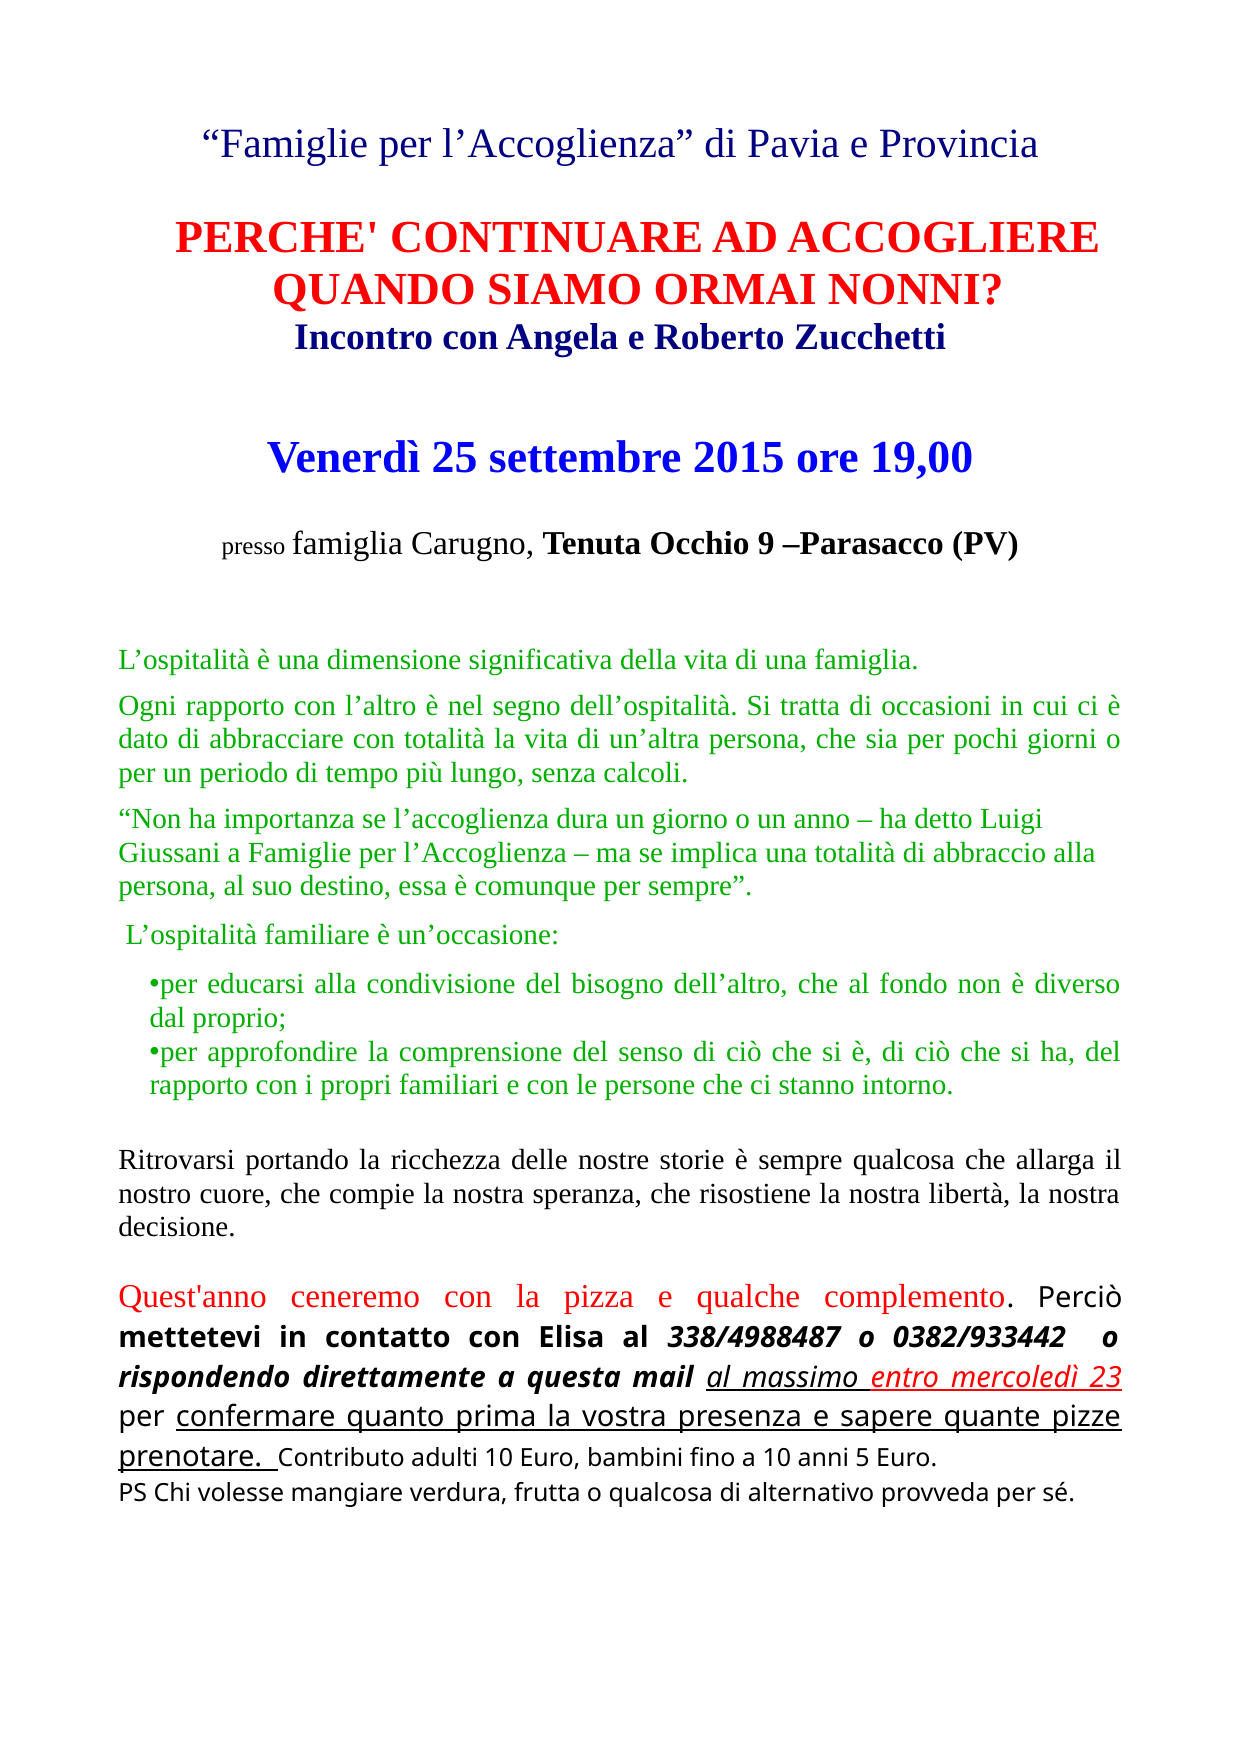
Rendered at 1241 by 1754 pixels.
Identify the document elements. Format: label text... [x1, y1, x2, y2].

text presso famiglia Carugno, Tenuta Occhio 9 –Parasacco (PV) [118, 523, 1122, 562]
subtitle Incontro con Angela e Roberto Zucchetti [118, 314, 1122, 358]
text Venerdì 25 settembre 2015 ore 19,00 [118, 429, 1122, 482]
text “Non ha importanza se l’accoglienza dura un giorno o un anno – ha detto Luigi Giussani a Famiglie per l’Accoglienza – ma se implica una totalità di abbraccio alla persona, al suo destino, essa è comunque per sempre”. [118, 801, 1122, 902]
text Ogni rapporto con l’altro è nel segno dell’ospitalità. Si tratta di occasioni in cui ci è dato di abbracciare con totalità la vita di un’altra persona, che sia per pochi giorni o per un periodo di tempo più lungo, senza calcoli. [118, 688, 1122, 789]
list per approfondire la comprensione del senso di ciò che si è, di ciò che si ha, del rapporto con i propri familiari e con le persone che ci stanno intorno. [118, 1034, 1122, 1101]
text Ritrovarsi portando la ricchezza delle nostre storie è sempre qualcosa che allarga il nostro cuore, che compie la nostra speranza, che risostiene la nostra libertà, la nostra decisione. [118, 1142, 1122, 1243]
subtitle “Famiglie per l’Accoglienza” di Pavia e Provincia [118, 118, 1122, 166]
text PS Chi volesse mangiare verdura, frutta o qualcosa di alternativo provveda per sé. [118, 1475, 1122, 1509]
subtitle PERCHE' CONTINUARE AD ACCOGLIERE QUANDO SIAMO ORMAI NONNI? [118, 209, 1158, 314]
list per educarsi alla condivisione del bisogno dell’altro, che al fondo non è diverso dal proprio; [118, 967, 1122, 1034]
text L’ospitalità familiare è un’occasione: [118, 917, 1122, 951]
text Quest'anno ceneremo con la pizza e qualche complemento. Perciò mettetevi in contatto con Elisa al 338/4988487 o 0382/933442 o rispondendo direttamente a questa mail al massimo entro mercoledì 23 per confermare quanto prima la vostra presenza e sapere quante pizze prenotare. Contributo adulti 10 Euro, bambini fino a 10 anni 5 Euro. [118, 1276, 1122, 1475]
text L’ospitalità è una dimensione significativa della vita di una famiglia. [118, 642, 1122, 676]
